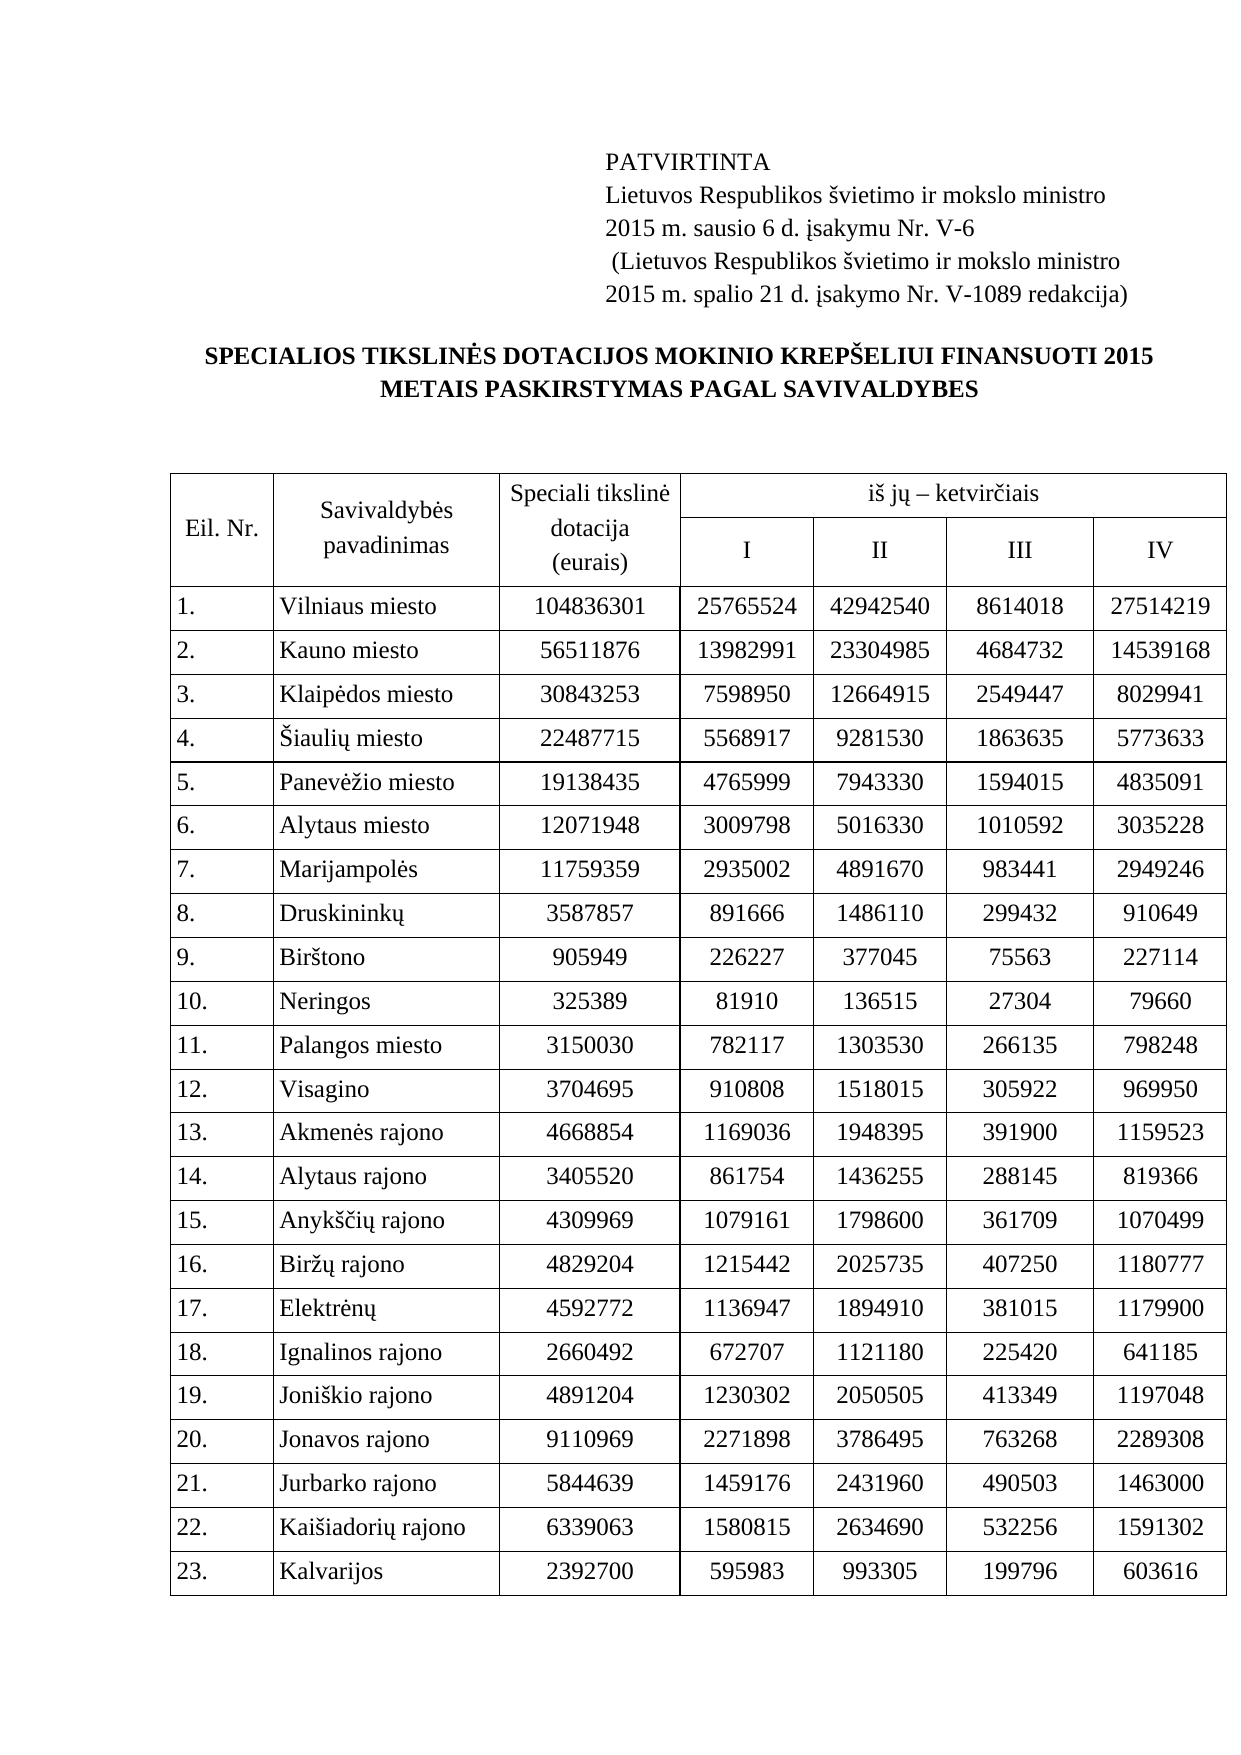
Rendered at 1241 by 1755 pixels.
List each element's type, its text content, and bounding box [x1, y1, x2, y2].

table_cell Akmenės rajono [274, 1113, 499, 1156]
table_cell 4765999 [681, 763, 813, 805]
table_cell 79660 [1094, 982, 1226, 1024]
table_cell 81910 [681, 982, 813, 1024]
table_cell 672707 [681, 1333, 813, 1375]
table_cell 9110969 [500, 1420, 679, 1463]
table_cell 1136947 [681, 1289, 813, 1332]
table_cell Birštono [274, 938, 499, 981]
table_cell 7598950 [681, 675, 813, 718]
table_cell 9. [171, 938, 273, 981]
table_cell 1580815 [681, 1508, 813, 1551]
table_cell 1215442 [681, 1245, 813, 1288]
table_cell 22. [171, 1508, 273, 1551]
table_cell 1518015 [814, 1070, 946, 1112]
table_cell Elektrėnų [274, 1289, 499, 1332]
table_cell Visagino [274, 1070, 499, 1112]
table_cell 4684732 [947, 631, 1093, 674]
table_cell 30843253 [500, 675, 679, 718]
table_cell 20. [171, 1420, 273, 1463]
table_cell 136515 [814, 982, 946, 1024]
table_cell 13. [171, 1113, 273, 1156]
table_cell 4891204 [500, 1376, 679, 1419]
table_cell 6. [171, 806, 273, 849]
table_cell 7943330 [814, 763, 946, 805]
table_cell 3009798 [681, 806, 813, 849]
table_cell III [947, 518, 1093, 586]
table_cell 1197048 [1094, 1376, 1226, 1419]
table_cell 11759359 [500, 850, 679, 893]
table_cell 19. [171, 1376, 273, 1419]
table_cell 1894910 [814, 1289, 946, 1332]
table_cell 2949246 [1094, 850, 1226, 893]
table_cell 4309969 [500, 1201, 679, 1244]
table_cell 798248 [1094, 1026, 1226, 1068]
table_cell 2271898 [681, 1420, 813, 1463]
table_cell 2050505 [814, 1376, 946, 1419]
table_cell 19138435 [500, 763, 679, 805]
table_cell 4. [171, 719, 273, 761]
table_cell 1079161 [681, 1201, 813, 1244]
table_cell 5568917 [681, 719, 813, 761]
table_cell 819366 [1094, 1157, 1226, 1200]
table_cell 2. [171, 631, 273, 674]
table_cell Kaišiadorių rajono [274, 1508, 499, 1551]
table_cell 199796 [947, 1552, 1093, 1595]
table_header Savivaldybės pavadinimas [274, 474, 499, 586]
table_cell 5016330 [814, 806, 946, 849]
table_cell Joniškio rajono [274, 1376, 499, 1419]
table_cell 288145 [947, 1157, 1093, 1200]
table_cell 1180777 [1094, 1245, 1226, 1288]
table_cell 4835091 [1094, 763, 1226, 805]
table_cell 2392700 [500, 1552, 679, 1595]
table_cell 3405520 [500, 1157, 679, 1200]
table_cell 2549447 [947, 675, 1093, 718]
table_header iš jų – ketvirčiais [681, 474, 1226, 517]
table_cell 861754 [681, 1157, 813, 1200]
table_cell 4668854 [500, 1113, 679, 1156]
table_cell 1594015 [947, 763, 1093, 805]
table_cell II [814, 518, 946, 586]
table_cell Biržų rajono [274, 1245, 499, 1288]
table_cell 1459176 [681, 1464, 813, 1507]
table_cell 5773633 [1094, 719, 1226, 761]
table_header Speciali tikslinė dotacija (eurais) [500, 474, 680, 586]
table_cell 910649 [1094, 894, 1226, 937]
table_cell Neringos [274, 982, 499, 1024]
table_cell 3704695 [500, 1070, 679, 1112]
table_cell Druskininkų [274, 894, 499, 937]
table_cell 12664915 [814, 675, 946, 718]
table_cell Ignalinos rajono [274, 1333, 499, 1375]
table_cell 1169036 [681, 1113, 813, 1156]
table_cell 7. [171, 850, 273, 893]
table_cell 763268 [947, 1420, 1093, 1463]
table_cell 641185 [1094, 1333, 1226, 1375]
table_cell 391900 [947, 1113, 1093, 1156]
table_cell 16. [171, 1245, 273, 1288]
table_cell 595983 [681, 1552, 813, 1595]
table_cell 5. [171, 763, 273, 805]
table_cell 23. [171, 1552, 273, 1595]
table_cell 4829204 [500, 1245, 679, 1288]
table_cell 75563 [947, 938, 1093, 981]
table_cell 381015 [947, 1289, 1093, 1332]
table_cell 905949 [500, 938, 679, 981]
table_cell 782117 [681, 1026, 813, 1068]
table_cell 969950 [1094, 1070, 1226, 1112]
table_cell 56511876 [500, 631, 679, 674]
table_cell 3035228 [1094, 806, 1226, 849]
table_cell 1863635 [947, 719, 1093, 761]
table_cell 225420 [947, 1333, 1093, 1375]
table_cell Panevėžio miesto [274, 763, 499, 805]
table_cell 325389 [500, 982, 679, 1024]
table_cell 603616 [1094, 1552, 1226, 1595]
table_cell 12071948 [500, 806, 679, 849]
table_cell 2935002 [681, 850, 813, 893]
table_cell 8614018 [947, 587, 1093, 630]
table_cell 9281530 [814, 719, 946, 761]
table_cell 22487715 [500, 719, 679, 761]
table_cell 42942540 [814, 587, 946, 630]
table_cell 17. [171, 1289, 273, 1332]
table_cell 23304985 [814, 631, 946, 674]
table_cell 5844639 [500, 1464, 679, 1507]
table_cell Alytaus rajono [274, 1157, 499, 1200]
table_cell 1010592 [947, 806, 1093, 849]
table_cell 18. [171, 1333, 273, 1375]
table_cell 1159523 [1094, 1113, 1226, 1156]
table_cell 1303530 [814, 1026, 946, 1068]
table_cell Vilniaus miesto [274, 587, 499, 630]
table_cell Kauno miesto [274, 631, 499, 674]
table_cell Jonavos rajono [274, 1420, 499, 1463]
text 2015 m. sausio 6 d. įsakymu Nr. V-6 [605, 213, 1152, 242]
table_header Eil. Nr. [171, 474, 273, 586]
table_cell Šiaulių miesto [274, 719, 499, 761]
table_cell 104836301 [500, 587, 679, 630]
text 2015 m. spalio 21 d. įsakymo Nr. V-1089 redakcija) [605, 279, 1152, 308]
table_cell 299432 [947, 894, 1093, 937]
table_cell I [681, 518, 813, 586]
table_cell 361709 [947, 1201, 1093, 1244]
table_cell 3786495 [814, 1420, 946, 1463]
table_cell 12. [171, 1070, 273, 1112]
table_cell 983441 [947, 850, 1093, 893]
table_cell 3. [171, 675, 273, 718]
text (Lietuvos Respublikos švietimo ir mokslo ministro [605, 246, 1152, 275]
table_cell 2025735 [814, 1245, 946, 1288]
table_cell 8. [171, 894, 273, 937]
table_cell Alytaus miesto [274, 806, 499, 849]
table_cell Jurbarko rajono [274, 1464, 499, 1507]
table_cell IV [1094, 518, 1226, 586]
table_cell 227114 [1094, 938, 1226, 981]
table_cell 490503 [947, 1464, 1093, 1507]
table_cell Klaipėdos miesto [274, 675, 499, 718]
table_cell 21. [171, 1464, 273, 1507]
table_cell 1070499 [1094, 1201, 1226, 1244]
table_cell 226227 [681, 938, 813, 981]
table_cell 305922 [947, 1070, 1093, 1112]
table_cell 1463000 [1094, 1464, 1226, 1507]
table_cell 413349 [947, 1376, 1093, 1419]
table_cell 2634690 [814, 1508, 946, 1551]
table_cell 11. [171, 1026, 273, 1068]
table_cell Marijampolės [274, 850, 499, 893]
table_cell 14539168 [1094, 631, 1226, 674]
table_cell 377045 [814, 938, 946, 981]
table_cell 4891670 [814, 850, 946, 893]
table_cell 2660492 [500, 1333, 679, 1375]
table_cell 1. [171, 587, 273, 630]
table_cell 2431960 [814, 1464, 946, 1507]
table_cell 1230302 [681, 1376, 813, 1419]
table_cell 1121180 [814, 1333, 946, 1375]
table_cell 13982991 [681, 631, 813, 674]
table_cell 3150030 [500, 1026, 679, 1068]
table_cell 25765524 [681, 587, 813, 630]
table_cell 532256 [947, 1508, 1093, 1551]
table_cell 407250 [947, 1245, 1093, 1288]
table_cell 15. [171, 1201, 273, 1244]
text Lietuvos Respublikos švietimo ir mokslo ministro [605, 180, 1152, 209]
table_cell 4592772 [500, 1289, 679, 1332]
table_cell 8029941 [1094, 675, 1226, 718]
table_cell 1948395 [814, 1113, 946, 1156]
table_cell Palangos miesto [274, 1026, 499, 1068]
table_cell 1179900 [1094, 1289, 1226, 1332]
table_cell Kalvarijos [274, 1552, 499, 1595]
table_cell 10. [171, 982, 273, 1024]
table_cell 3587857 [500, 894, 679, 937]
table_cell 14. [171, 1157, 273, 1200]
table_cell 1486110 [814, 894, 946, 937]
text SPECIALIOS TIKSLINĖS DOTACIJOS MOKINIO KREPŠELIUI FINANSUOTI 2015 METAIS PASKIRSTYMAS PAGAL SAVIVALDYBES [177, 341, 1182, 403]
table_cell 27514219 [1094, 587, 1226, 630]
table_cell 6339063 [500, 1508, 679, 1551]
table_cell 1436255 [814, 1157, 946, 1200]
table_cell 993305 [814, 1552, 946, 1595]
text PATVIRTINTA [605, 147, 1152, 176]
table_cell 27304 [947, 982, 1093, 1024]
table_cell Anykščių rajono [274, 1201, 499, 1244]
table_cell 1798600 [814, 1201, 946, 1244]
table_cell 910808 [681, 1070, 813, 1112]
table_cell 891666 [681, 894, 813, 937]
table_cell 266135 [947, 1026, 1093, 1068]
table_cell 2289308 [1094, 1420, 1226, 1463]
table_cell 1591302 [1094, 1508, 1226, 1551]
